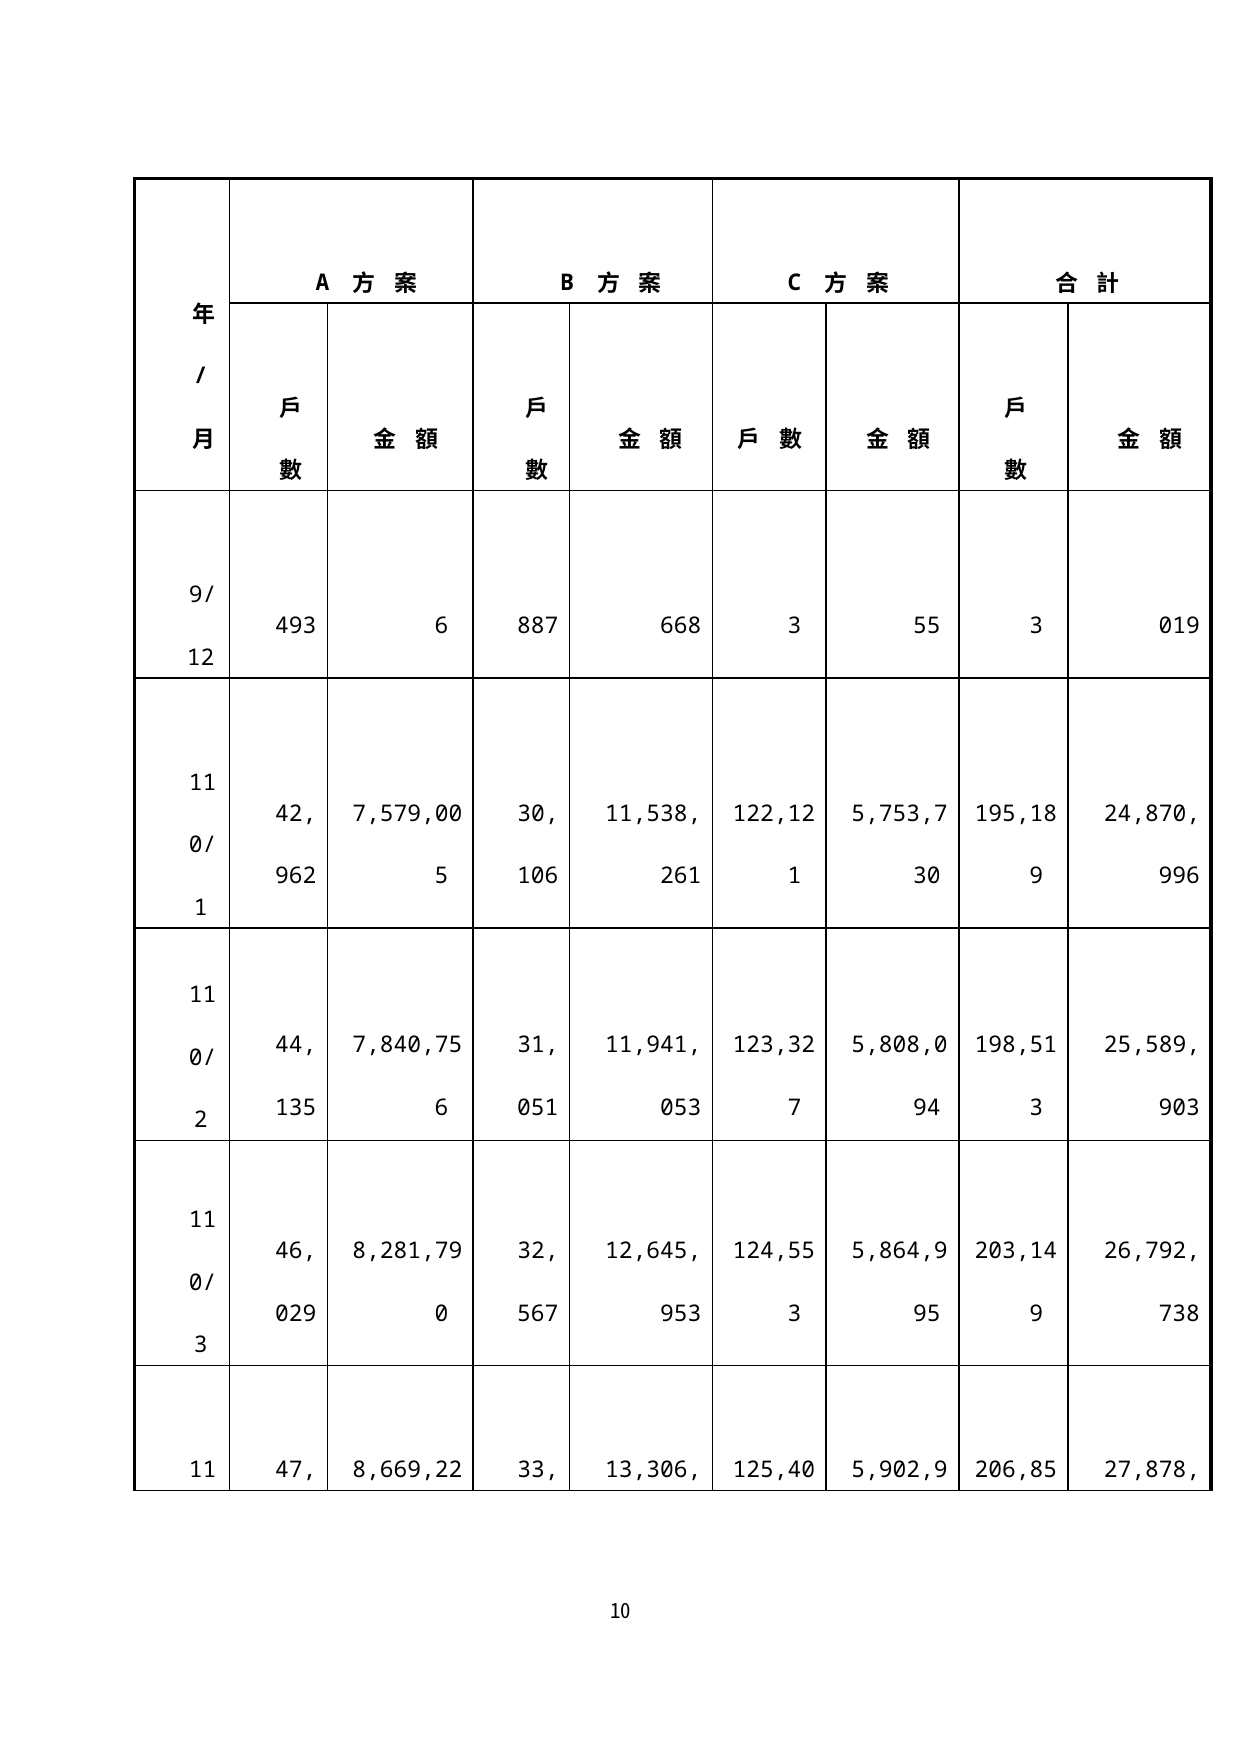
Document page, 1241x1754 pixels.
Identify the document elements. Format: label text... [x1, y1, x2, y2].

table_cell 24,870,996 [1069, 679, 1209, 927]
table_cell 7,579,005 [328, 679, 472, 927]
table_cell 195,189 [960, 679, 1067, 927]
table_header C方案 [713, 180, 958, 302]
table_cell 戶數 [960, 304, 1067, 490]
table_cell 493 [230, 491, 327, 677]
table_cell 27,878, [1069, 1366, 1209, 1490]
table_cell 8,669,22 [328, 1366, 472, 1490]
table_cell 5,902,9 [827, 1366, 958, 1490]
table_cell 668 [570, 491, 712, 677]
table_cell 30,106 [474, 679, 569, 927]
table_cell 44,135 [230, 929, 327, 1139]
table_cell 11,538,261 [570, 679, 712, 927]
table_cell 金額 [827, 304, 958, 490]
table_cell 3 [713, 491, 825, 677]
table_cell 32,567 [474, 1141, 569, 1365]
table_cell 5,864,995 [827, 1141, 958, 1365]
table_cell 8,281,790 [328, 1141, 472, 1365]
table_cell 110/3 [136, 1141, 229, 1365]
table_header 年/月 [136, 180, 229, 490]
table_cell 11,941,053 [570, 929, 712, 1139]
table_cell 5,808,094 [827, 929, 958, 1139]
table_cell 47, [230, 1366, 327, 1490]
table_cell 5,753,730 [827, 679, 958, 927]
table_cell 124,553 [713, 1141, 825, 1365]
table_cell 9/12 [136, 491, 229, 677]
table_cell 019 [1069, 491, 1209, 677]
table_cell 31,051 [474, 929, 569, 1139]
table_cell 戶數 [474, 304, 569, 490]
table_cell 42,962 [230, 679, 327, 927]
table_cell 6 [328, 491, 472, 677]
table_cell 887 [474, 491, 569, 677]
table_cell 123,327 [713, 929, 825, 1139]
table_cell 206,85 [960, 1366, 1067, 1490]
table_header 合計 [960, 180, 1209, 302]
table_cell 金額 [570, 304, 712, 490]
table_cell 7,840,756 [328, 929, 472, 1139]
table_cell 122,121 [713, 679, 825, 927]
table_cell 11 [136, 1366, 229, 1490]
table_cell 46,029 [230, 1141, 327, 1365]
table_cell 3 [960, 491, 1067, 677]
table_cell 55 [827, 491, 958, 677]
table_cell 戶數 [230, 304, 327, 490]
table_cell 26,792,738 [1069, 1141, 1209, 1365]
table_cell 110/2 [136, 929, 229, 1139]
table_cell 203,149 [960, 1141, 1067, 1365]
table_cell 金額 [1069, 304, 1209, 490]
table_header A方案 [230, 180, 472, 302]
table_cell 12,645,953 [570, 1141, 712, 1365]
table_cell 戶數 [713, 304, 825, 490]
table_cell 110/1 [136, 679, 229, 927]
table_cell 125,40 [713, 1366, 825, 1490]
table_cell 金額 [328, 304, 472, 490]
table_cell 198,513 [960, 929, 1067, 1139]
table_cell 33, [474, 1366, 569, 1490]
table_cell 25,589,903 [1069, 929, 1209, 1139]
table_cell 13,306, [570, 1366, 712, 1490]
table_header B方案 [474, 180, 712, 302]
